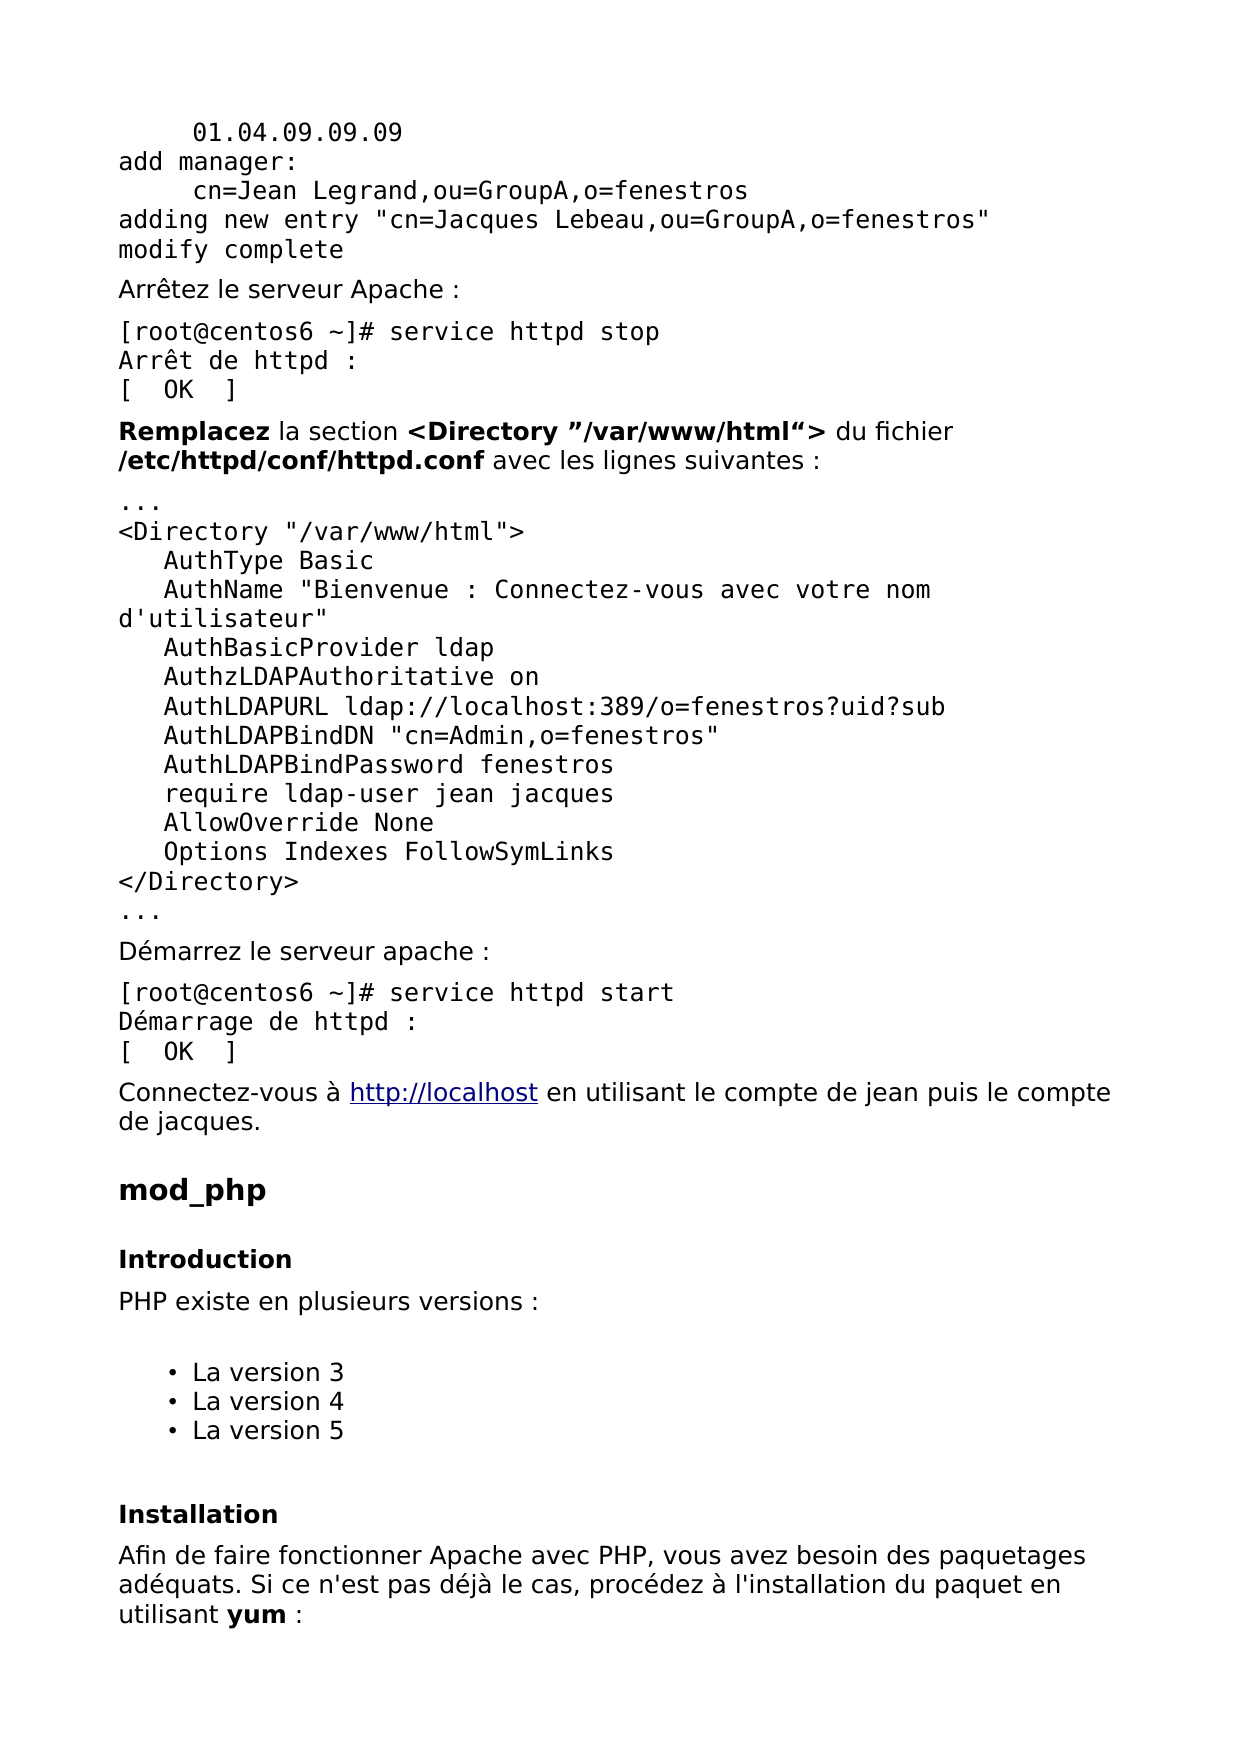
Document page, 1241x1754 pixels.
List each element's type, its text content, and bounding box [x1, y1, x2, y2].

list La version 5 [177, 1416, 1122, 1445]
subtitle Introduction [118, 1245, 1122, 1274]
text Connectez-vous à http://localhost en utilisant le compte de jean puis le compte de jacques. [118, 1078, 1122, 1136]
text [root@centos6 ~]# service httpd stop Arrêt de httpd : [ OK ] [118, 317, 1122, 405]
list La version 3 [177, 1358, 1122, 1387]
text Afin de faire fonctionner Apache avec PHP, vous avez besoin des paquetages adéquats. Si ce n'est pas déjà le cas, procédez à l'installation du paquet en utilisant yum : [118, 1541, 1122, 1629]
text [root@centos6 ~]# service httpd start Démarrage de httpd : [ OK ] [118, 978, 1122, 1066]
subtitle Installation [118, 1500, 1122, 1529]
text PHP existe en plusieurs versions : [118, 1287, 1122, 1316]
text Arrêtez le serveur Apache : [118, 276, 1122, 305]
list La version 4 [177, 1387, 1122, 1416]
text ... <Directory "/var/www/html"> AuthType Basic AuthName "Bienvenue : Connectez-vous avec votre nom d'utilisateur" AuthBasicProvider ldap AuthzLDAPAuthoritative on AuthLDAPURL ldap://localhost:389/o=fenestros?uid?sub AuthLDAPBindDN "cn=Admin,o=fenestros" AuthLDAPBindPassword fenestros require ldap-user jean jacques AllowOverride None Options Indexes FollowSymLinks </Directory> ... [118, 487, 1122, 925]
text Démarrez le serveur apache : [118, 937, 1122, 966]
text Remplacez la section <Directory ”/var/www/html“> du fichier /etc/httpd/conf/httpd.conf avec les lignes suivantes : [118, 417, 1122, 475]
text 01.04.09.09.09 add manager: cn=Jean Legrand,ou=GroupA,o=fenestros adding new entry "cn=Jacques Lebeau,ou=GroupA,o=fenestros" modify complete [118, 118, 1122, 264]
subtitle mod_php [118, 1173, 1122, 1207]
